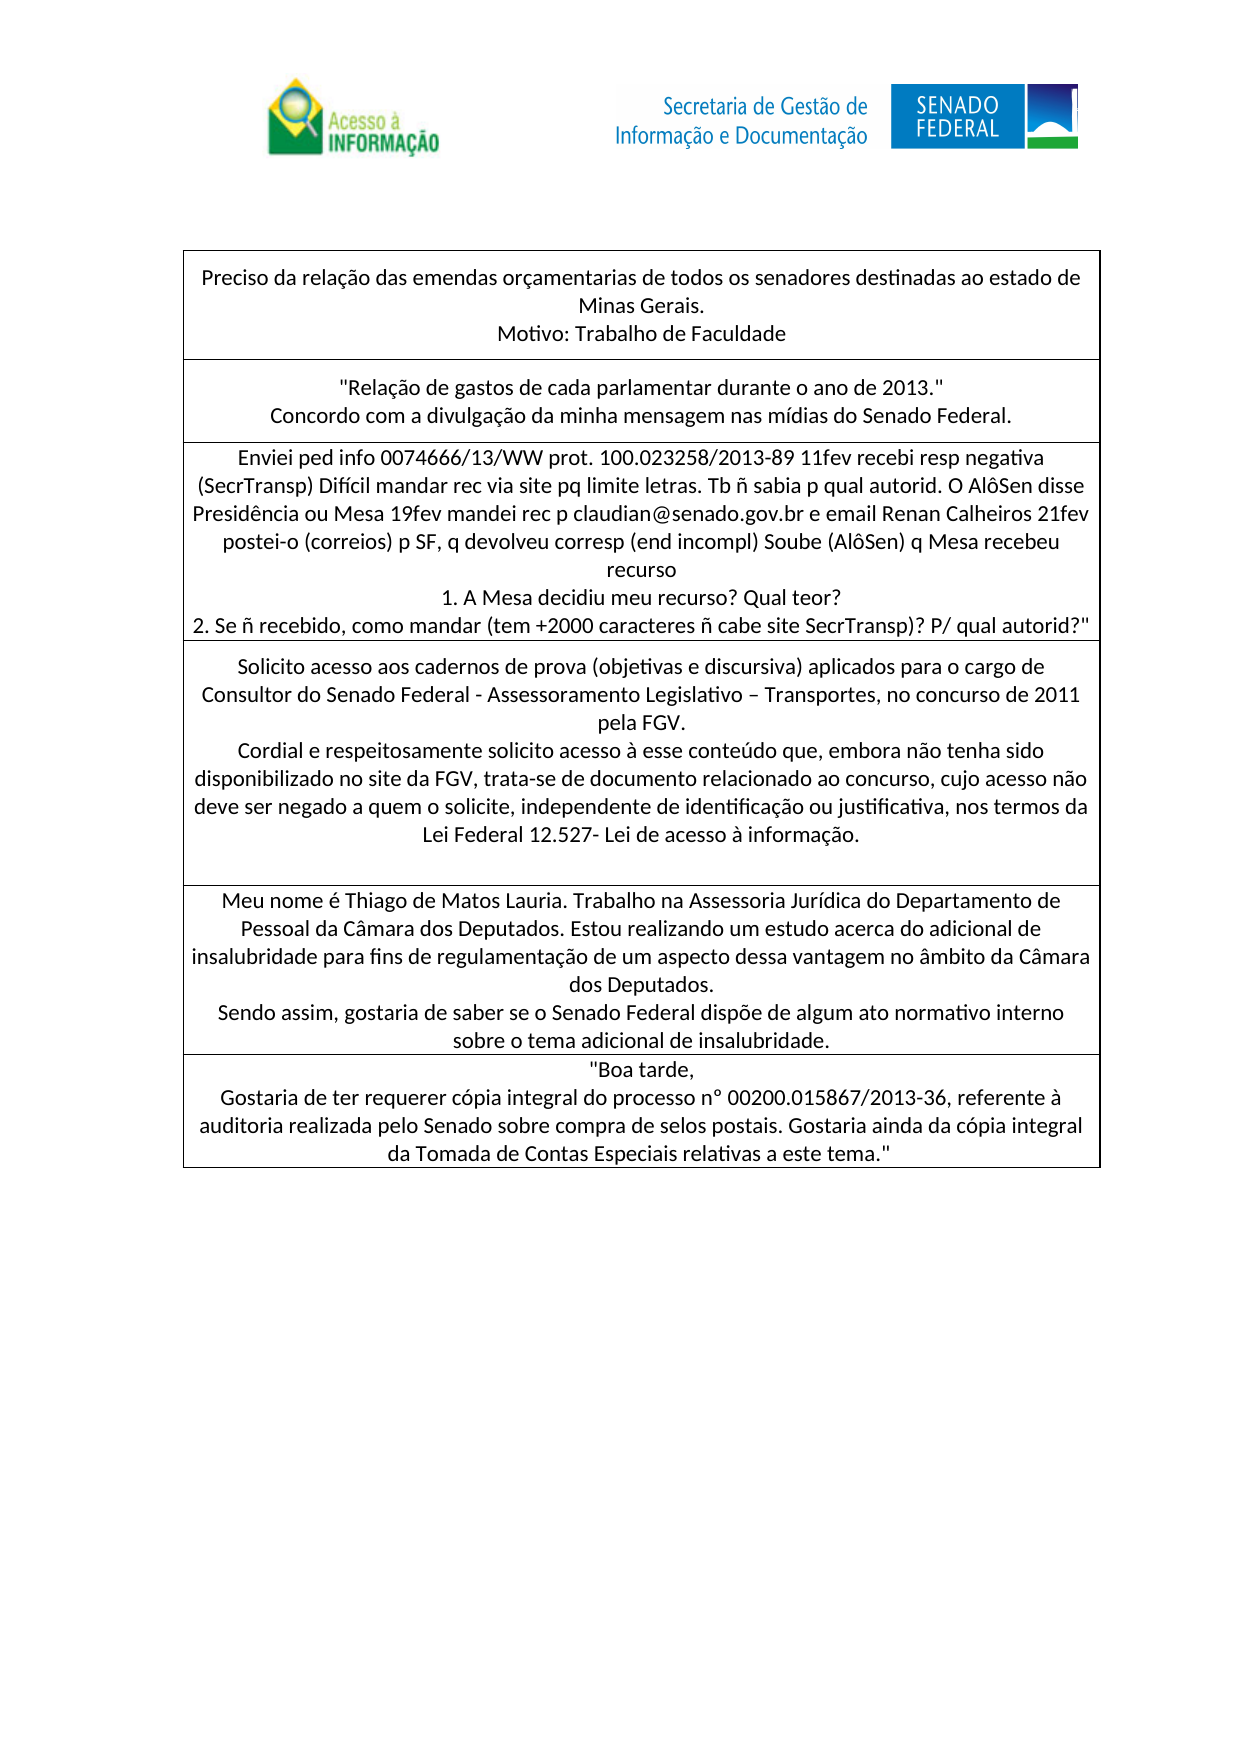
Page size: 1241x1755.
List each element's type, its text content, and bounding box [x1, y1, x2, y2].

table_cell Solicito acesso aos cadernos de prova (objetivas e discursiva) aplicados para o cargo de Consultor do Senado Federal - Assessoramento Legislativo – Transportes, no concurso de 2011 pela FGV. Cordial e respeitosamente solicito acesso à esse conteúdo que, embora não tenha sido disponibilizado no site da FGV, trata-se de documento relacionado ao concurso, cujo acesso não deve ser negado a quem o solicite, independente de identificação ou justificativa, nos termos da Lei Federal 12.527- Lei de acesso à informação. [184, 641, 1099, 885]
table_cell Enviei ped info 0074666/13/WW prot. 100.023258/2013-89 11fev recebi resp negativa (SecrTransp) Difícil mandar rec via site pq limite letras. Tb ñ sabia p qual autorid. O AlôSen disse Presidência ou Mesa 19fev mandei rec p claudian@senado.gov.br e email Renan Calheiros 21fev postei-o (correios) p SF, q devolveu corresp (end incompl) Soube (AlôSen) q Mesa recebeu recurso 1. A Mesa decidiu meu recurso? Qual teor? 2. Se ñ recebido, como mandar (tem +2000 caracteres ñ cabe site SecrTransp)? P/ qual autorid?" [184, 443, 1099, 639]
table_cell "Boa tarde, Gostaria de ter requerer cópia integral do processo nº 00200.015867/2013-36, referente à auditoria realizada pelo Senado sobre compra de selos postais. Gostaria ainda da cópia integral da Tomada de Contas Especiais relativas a este tema." [184, 1055, 1099, 1167]
table_cell Preciso da relação das emendas orçamentarias de todos os senadores destinadas ao estado de Minas Gerais. Motivo: Trabalho de Faculdade [184, 251, 1099, 358]
table_cell "Relação de gastos de cada parlamentar durante o ano de 2013." Concordo com a divulgação da minha mensagem nas mídias do Senado Federal. [184, 360, 1099, 442]
table_cell Meu nome é Thiago de Matos Lauria. Trabalho na Assessoria Jurídica do Departamento de Pessoal da Câmara dos Deputados. Estou realizando um estudo acerca do adicional de insalubridade para fins de regulamentação de um aspecto dessa vantagem no âmbito da Câmara dos Deputados. Sendo assim, gostaria de saber se o Senado Federal dispõe de algum ato normativo interno sobre o tema adicional de insalubridade. [184, 886, 1099, 1054]
